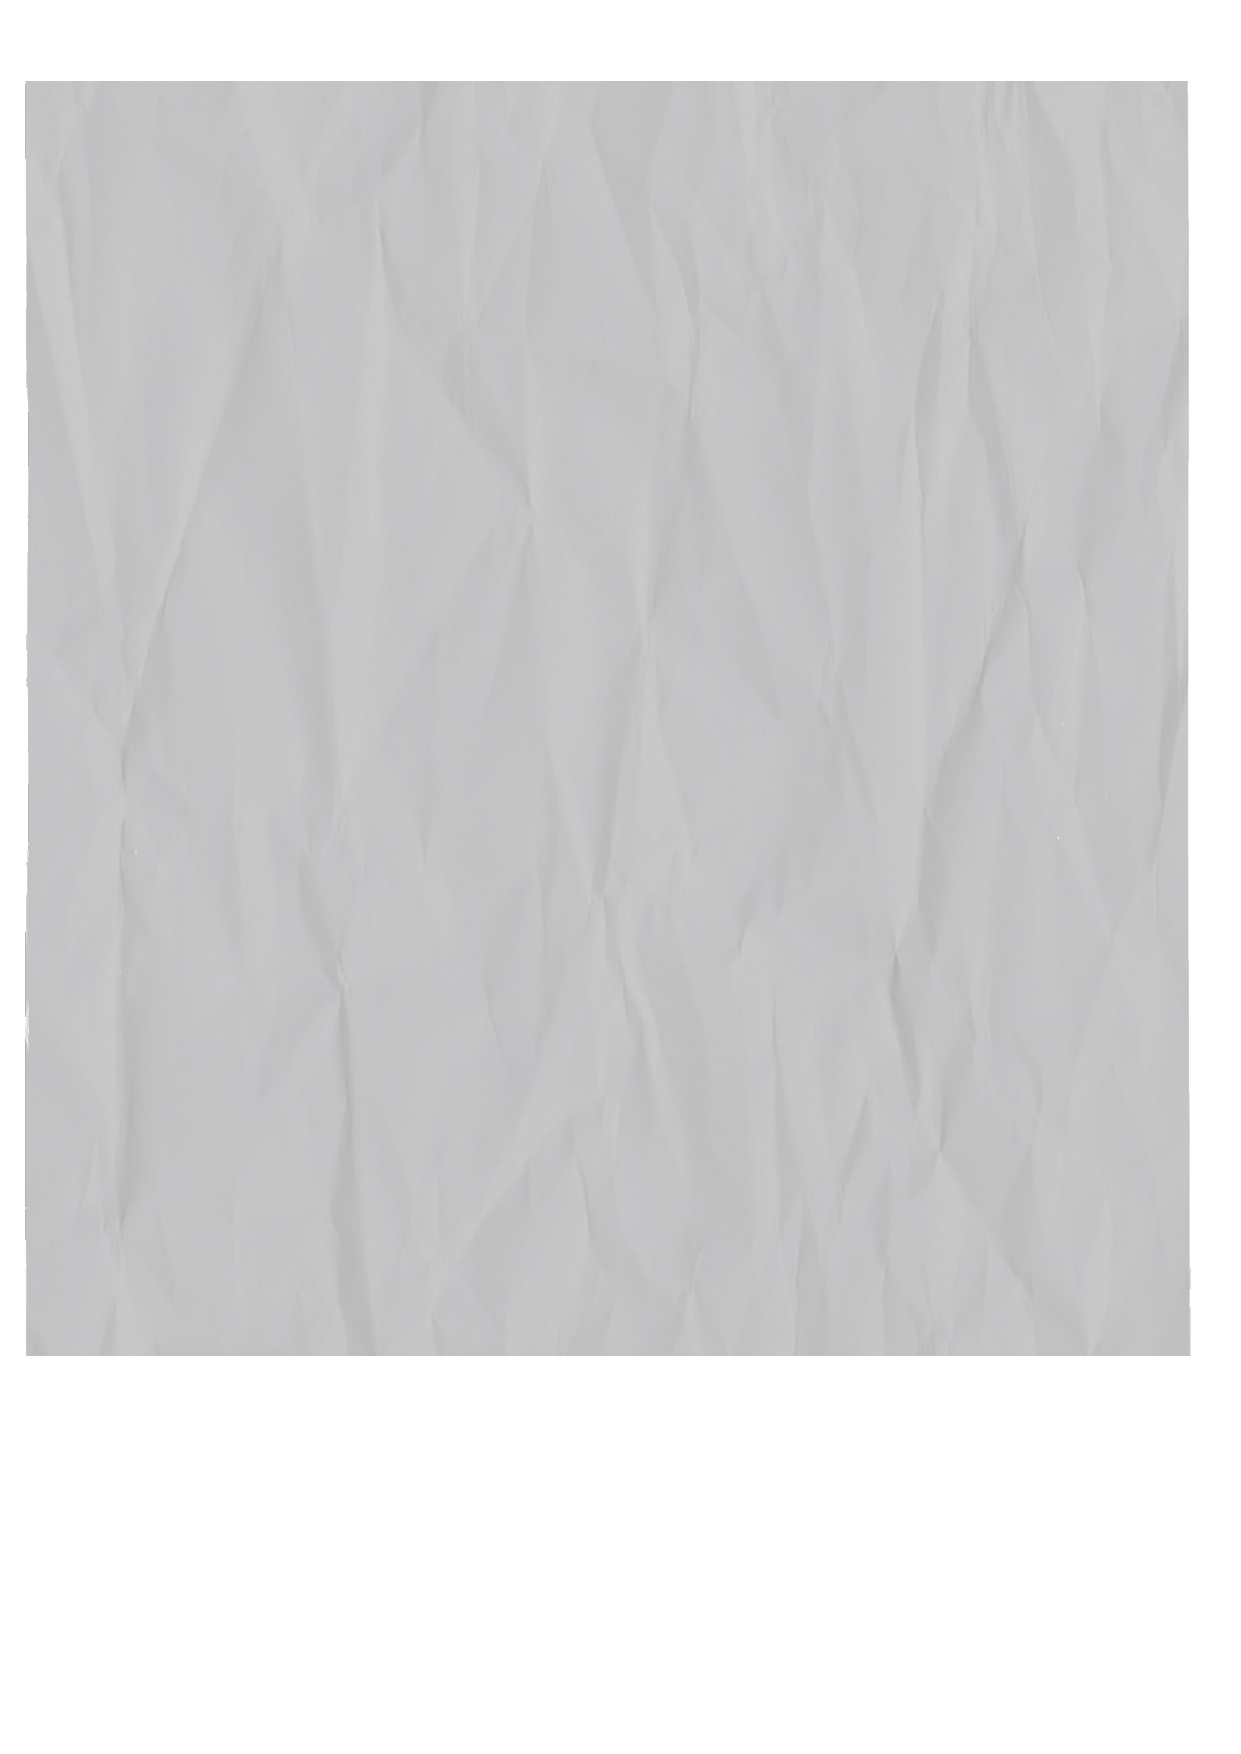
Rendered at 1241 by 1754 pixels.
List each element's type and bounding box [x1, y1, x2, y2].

picture [20, 81, 1197, 1356]
